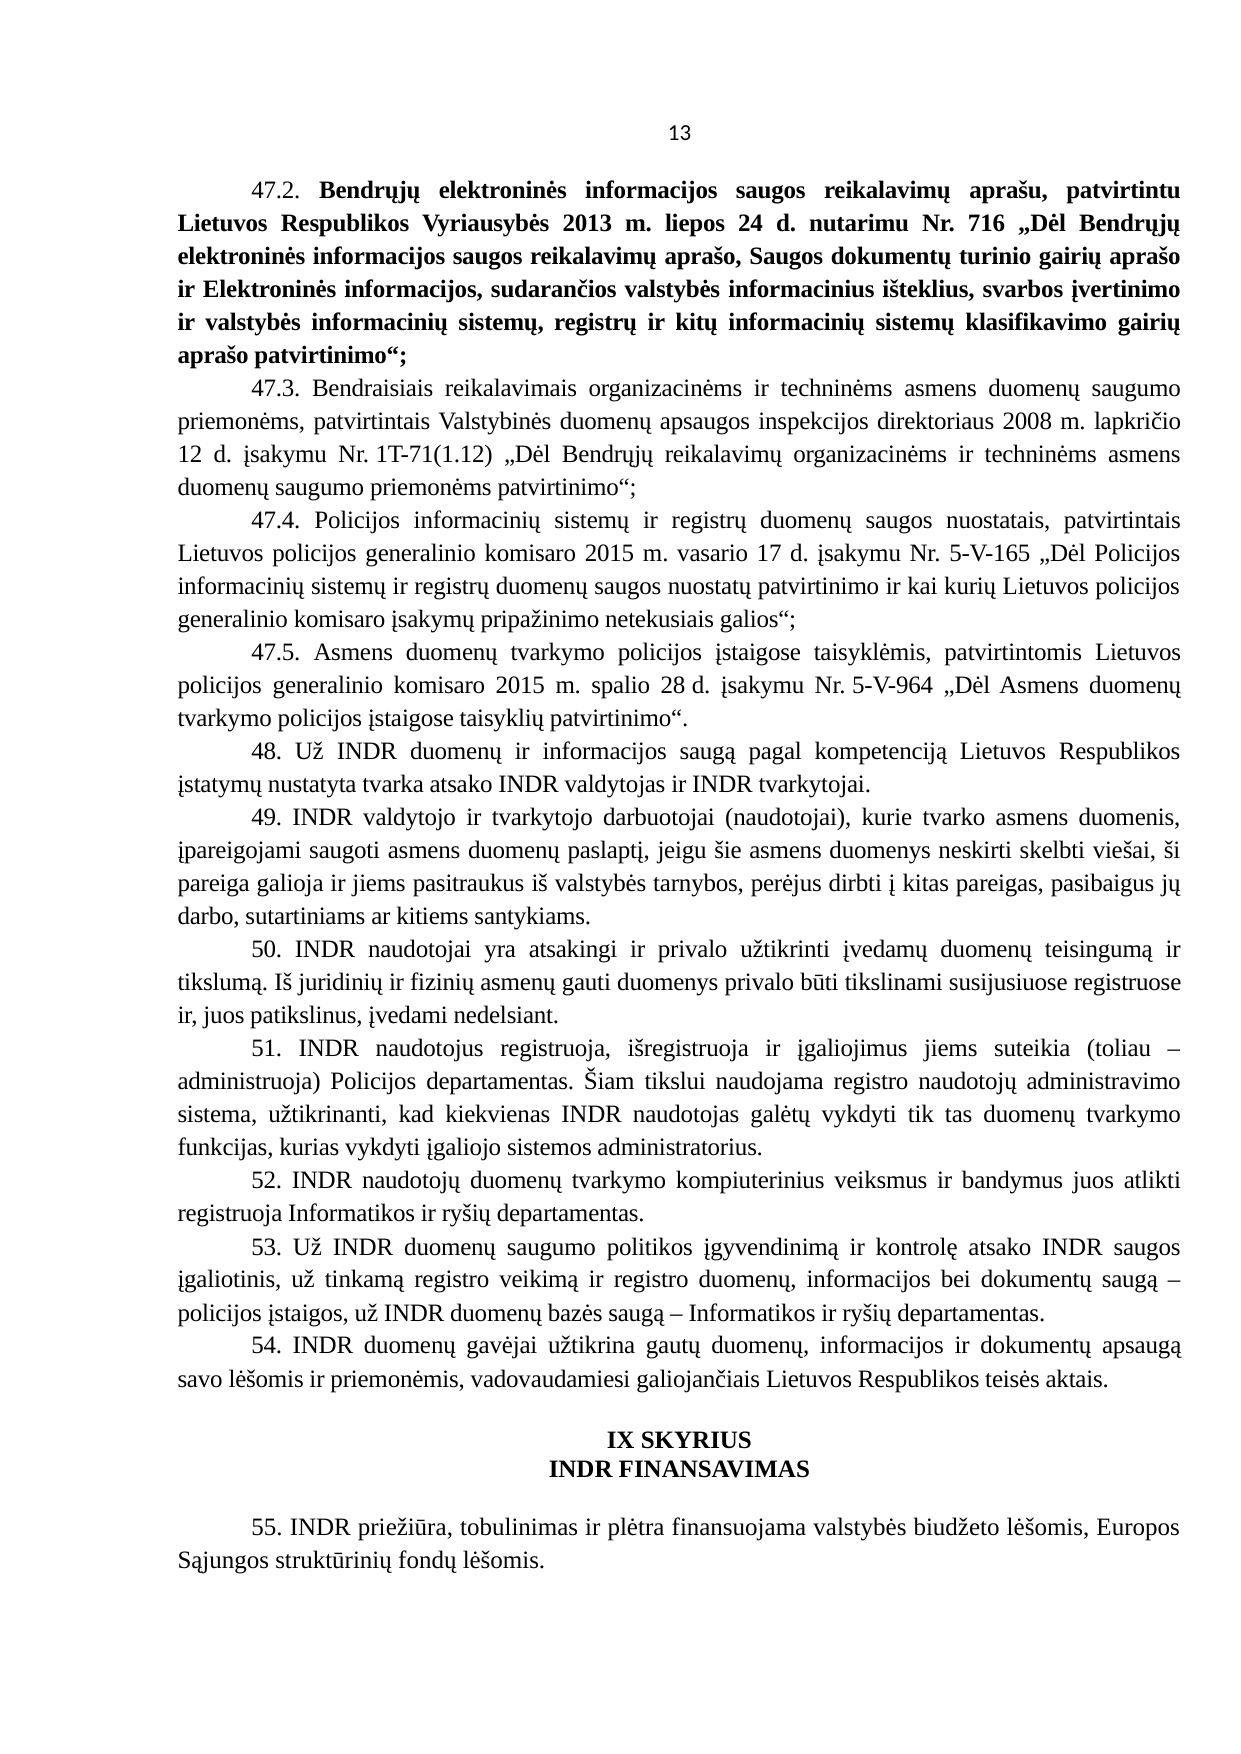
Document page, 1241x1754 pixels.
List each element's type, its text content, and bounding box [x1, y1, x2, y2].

text 47.3. Bendraisiais reikalavimais organizacinėms ir techninėms asmens duomenų saugumo priemonėms, patvirtintais Valstybinės duomenų apsaugos inspekcijos direktoriaus 2008 m. lapkričio 12 d. įsakymu Nr. 1T-71(1.12) „Dėl Bendrųjų reikalavimų organizacinėms ir techninėms asmens duomenų saugumo priemonėms patvirtinimo“; [177, 373, 1181, 501]
text 54. INDR duomenų gavėjai užtikrina gautų duomenų, informacijos ir dokumentų apsaugą savo lėšomis ir priemonėmis, vadovaudamiesi galiojančiais Lietuvos Respublikos teisės aktais. [177, 1331, 1181, 1392]
text 52. INDR naudotojų duomenų tvarkymo kompiuterinius veiksmus ir bandymus juos atlikti registruoja Informatikos ir ryšių departamentas. [177, 1166, 1181, 1227]
text 50. INDR naudotojai yra atsakingi ir privalo užtikrinti įvedamų duomenų teisingumą ir tikslumą. Iš juridinių ir fizinių asmenų gauti duomenys privalo būti tikslinami susijusiuose registruose ir, juos patikslinus, įvedami nedelsiant. [177, 934, 1181, 1029]
text IX SKYRIUS [177, 1425, 1181, 1454]
text 48. Už INDR duomenų ir informacijos saugą pagal kompetenciją Lietuvos Respublikos įstatymų nustatyta tvarka atsako INDR valdytojas ir INDR tvarkytojai. [177, 736, 1181, 798]
text 47.2. Bendrųjų elektroninės informacijos saugos reikalavimų aprašu, patvirtintu Lietuvos Respublikos Vyriausybės 2013 m. liepos 24 d. nutarimu Nr. 716 „Dėl Bendrųjų elektroninės informacijos saugos reikalavimų aprašo, Saugos dokumentų turinio gairių aprašo ir Elektroninės informacijos, sudarančios valstybės informacinius išteklius, svarbos įvertinimo ir valstybės informacinių sistemų, registrų ir kitų informacinių sistemų klasifikavimo gairių aprašo patvirtinimo“; [177, 175, 1181, 369]
text INDR FINANSAVIMAS [177, 1454, 1181, 1483]
text 49. INDR valdytojo ir tvarkytojo darbuotojai (naudotojai), kurie tvarko asmens duomenis, įpareigojami saugoti asmens duomenų paslaptį, jeigu šie asmens duomenys neskirti skelbti viešai, ši pareiga galioja ir jiems pasitraukus iš valstybės tarnybos, perėjus dirbti į kitas pareigas, pasibaigus jų darbo, sutartiniams ar kitiems santykiams. [177, 802, 1181, 930]
text 55. INDR priežiūra, tobulinimas ir plėtra finansuojama valstybės biudžeto lėšomis, Europos Sąjungos struktūrinių fondų lėšomis. [177, 1512, 1181, 1573]
text 47.4. Policijos informacinių sistemų ir registrų duomenų saugos nuostatais, patvirtintais Lietuvos policijos generalinio komisaro 2015 m. vasario 17 d. įsakymu Nr. 5-V-165 „Dėl Policijos informacinių sistemų ir registrų duomenų saugos nuostatų patvirtinimo ir kai kurių Lietuvos policijos generalinio komisaro įsakymų pripažinimo netekusiais galios“; [177, 505, 1181, 633]
text 53. Už INDR duomenų saugumo politikos įgyvendinimą ir kontrolę atsako INDR saugos įgaliotinis, už tinkamą registro veikimą ir registro duomenų, informacijos bei dokumentų saugą – policijos įstaigos, už INDR duomenų bazės saugą – Informatikos ir ryšių departamentas. [177, 1232, 1181, 1326]
text 51. INDR naudotojus registruoja, išregistruoja ir įgaliojimus jiems suteikia (toliau – administruoja) Policijos departamentas. Šiam tikslui naudojama registro naudotojų administravimo sistema, užtikrinanti, kad kiekvienas INDR naudotojas galėtų vykdyti tik tas duomenų tvarkymo funkcijas, kurias vykdyti įgaliojo sistemos administratorius. [177, 1033, 1181, 1161]
text 47.5. Asmens duomenų tvarkymo policijos įstaigose taisyklėmis, patvirtintomis Lietuvos policijos generalinio komisaro 2015 m. spalio 28 d. įsakymu Nr. 5-V-964 „Dėl Asmens duomenų tvarkymo policijos įstaigose taisyklių patvirtinimo“. [177, 637, 1181, 732]
